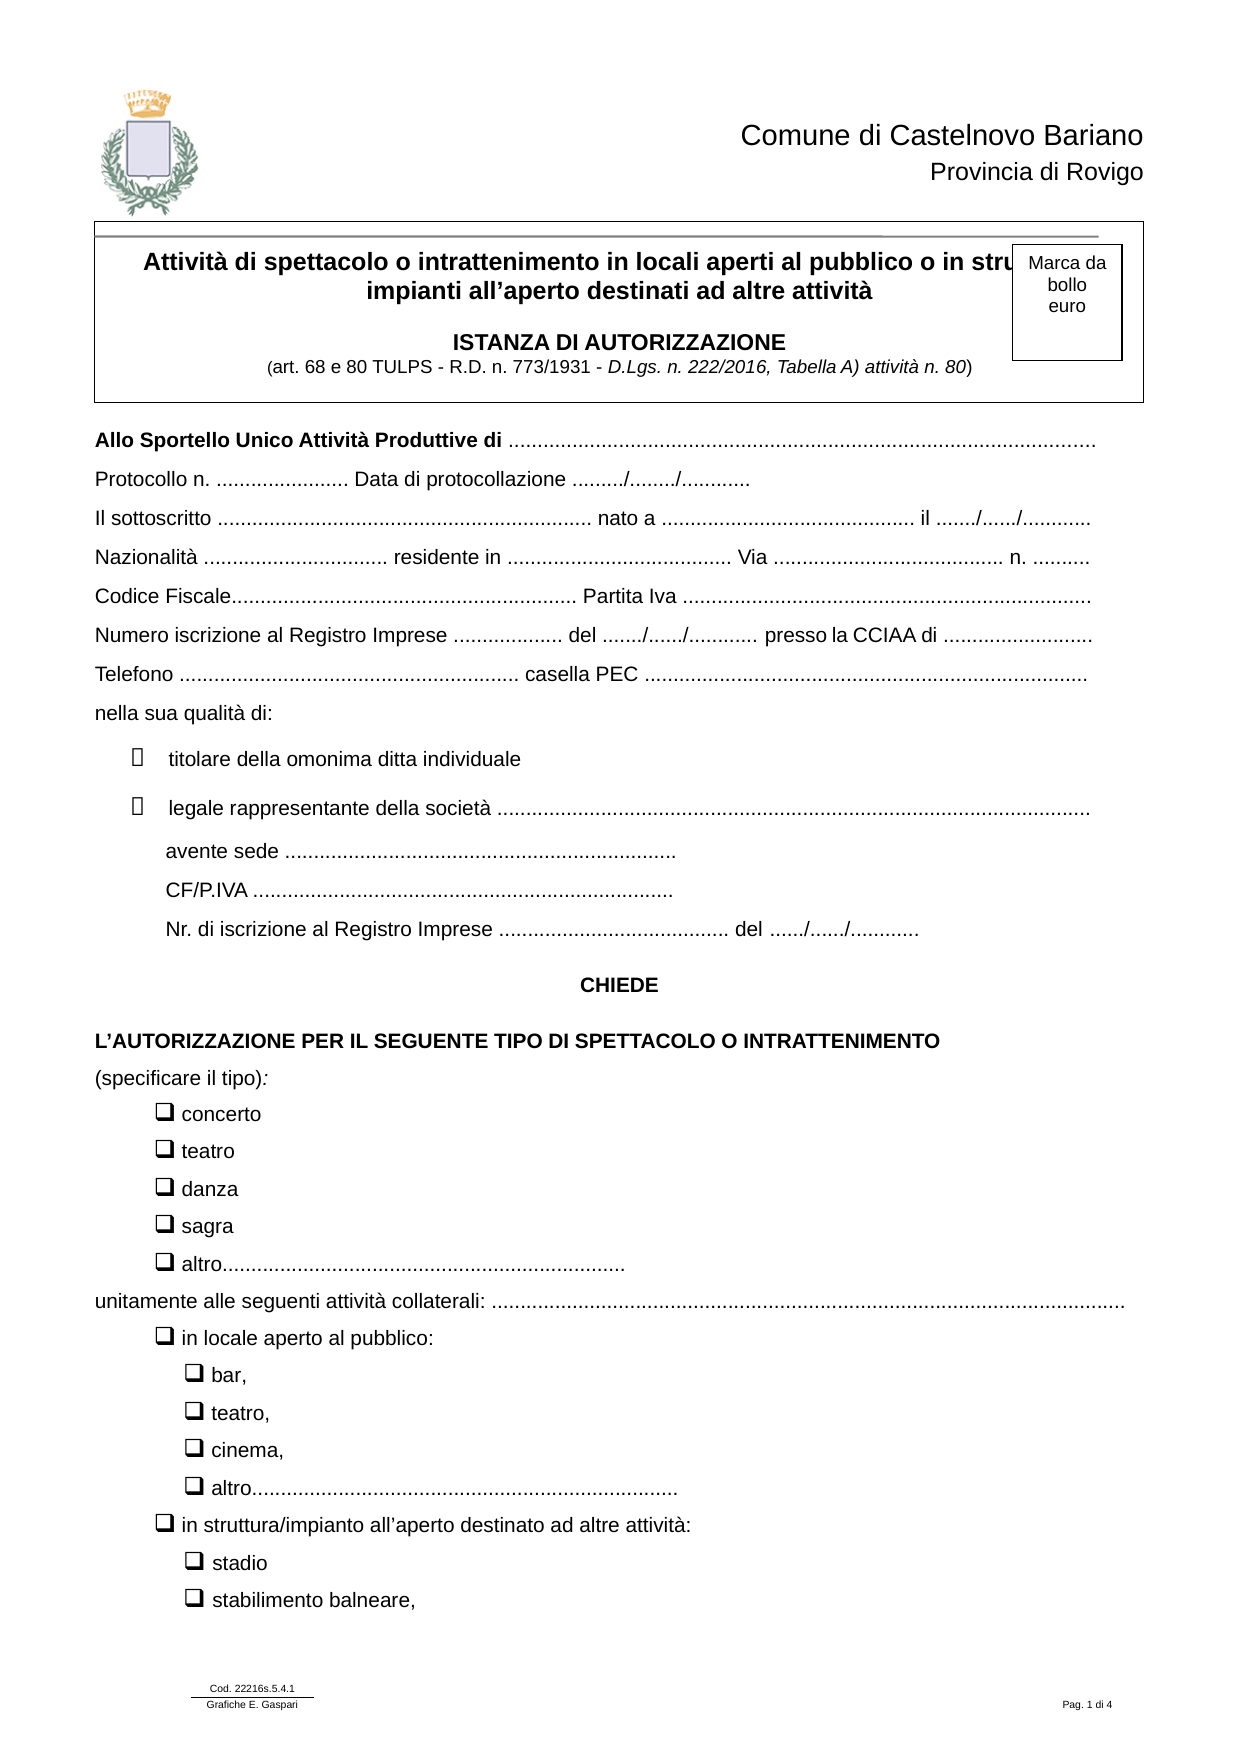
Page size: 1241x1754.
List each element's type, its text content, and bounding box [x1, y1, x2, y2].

text CF/P.IVA ......................................................................... [165, 878, 1144, 902]
text avente sede .................................................................... [165, 839, 1144, 863]
text  in locale aperto al pubblico: [153, 1326, 1144, 1351]
text nella sua qualità di: [94, 700, 1144, 724]
text  bar, [183, 1363, 1144, 1388]
text  concerto [153, 1102, 1144, 1127]
text Nr. di iscrizione al Registro Imprese ........................................ del ....../....../............ [165, 917, 1144, 941]
text Nazionalità ................................ residente in ....................................... Via ........................................ n. .......... [94, 545, 1144, 569]
text  teatro, [183, 1401, 1144, 1426]
text  sagra [153, 1214, 1144, 1239]
picture [98, 87, 200, 219]
table_header Attività di spettacolo o intrattenimento in locali aperti al pubblico o in strutture e impianti all’aperto destinati ad altre attività ISTANZA DI AUTORIZZAZIONE (art. 68 e 80 TULPS - R.D. n. 773/1931 - D.Lgs. n. 222/2016, Tabella A) attività n. 80) [95, 222, 1143, 402]
text Codice Fiscale............................................................ Partita Iva ....................................................................... [94, 584, 1144, 608]
text  altro.......................................................................... [183, 1476, 1144, 1501]
text Telefono ........................................................... casella PEC ............................................................................. [94, 661, 1144, 685]
text (specificare il tipo): [94, 1065, 1144, 1089]
text  stabilimento balneare, [183, 1588, 1144, 1613]
text Allo Sportello Unico Attività Produttive di [94, 428, 1144, 452]
text L’AUTORIZZAZIONE PER IL SEGUENTE TIPO DI SPETTACOLO O INTRATTENIMENTO [94, 1029, 1144, 1053]
text Protocollo n. ....................... Data di protocollazione ........./......../............ [94, 467, 1144, 491]
text  teatro [153, 1139, 1144, 1164]
text  cinema, [183, 1438, 1144, 1463]
text  in struttura/impianto all’aperto destinato ad altre attività: [153, 1513, 1144, 1538]
text  stadio [183, 1551, 1144, 1576]
text Il sottoscritto ................................................................. nato a ............................................ il ......./....../............ [94, 506, 1144, 530]
text CHIEDE [94, 973, 1144, 997]
text  altro...................................................................... [153, 1252, 1144, 1277]
text Numero iscrizione al Registro Imprese ................... del ......./....../............ presso la CCIAA di .......................... [94, 623, 1144, 647]
text  legale rappresentante della società ....................................................................................................... [130, 789, 1144, 823]
text unitamente alle seguenti attività collaterali: .............................................................................................................. [94, 1289, 1144, 1313]
text  danza [153, 1177, 1144, 1202]
text Provincia di Rovigo [200, 157, 1144, 185]
text  titolare della omonima ditta individuale [130, 739, 1144, 773]
text Comune di Castelnovo Bariano [200, 118, 1144, 152]
